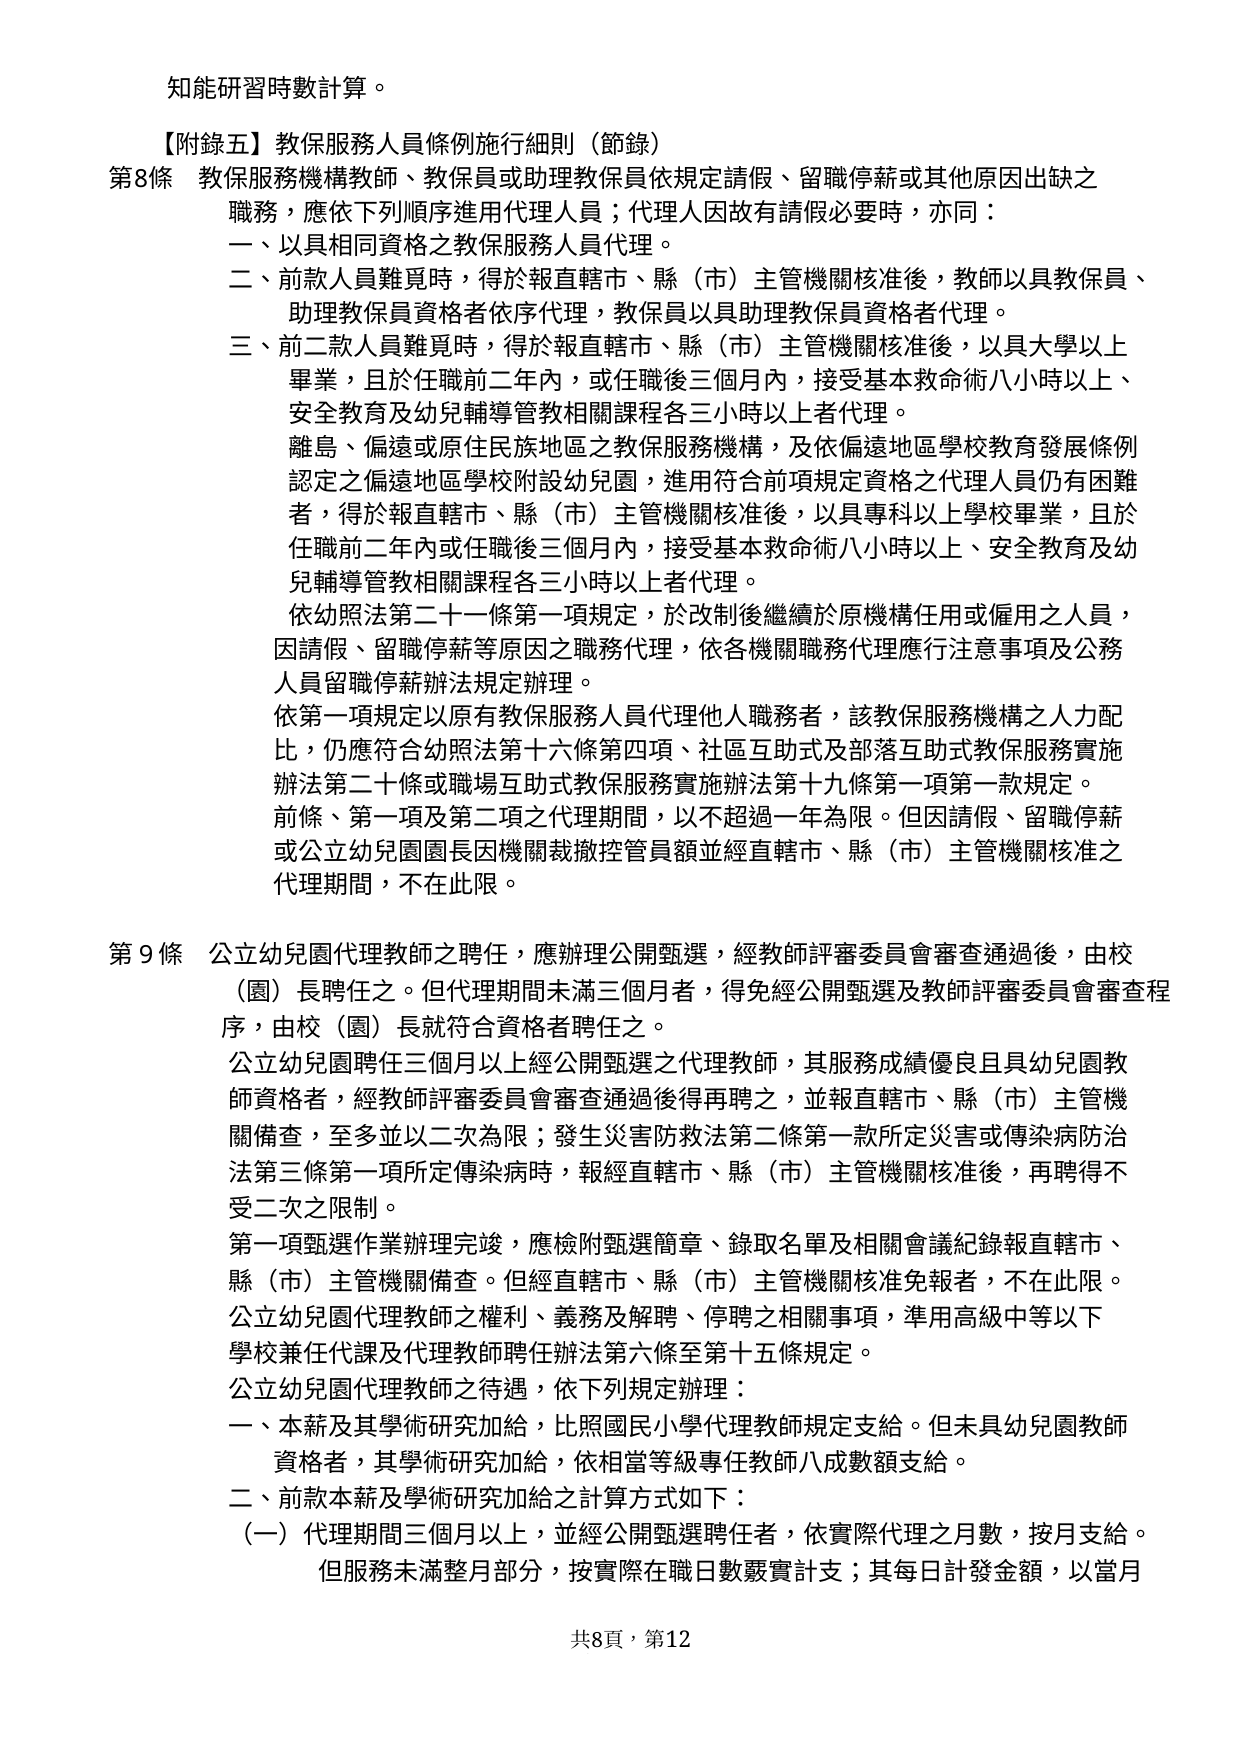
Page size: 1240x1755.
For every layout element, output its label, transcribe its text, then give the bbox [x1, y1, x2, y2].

text （一）代理期間三個月以上，並經公開甄選聘任者，依實際代理之月數，按月支給。 [108, 1515, 1183, 1551]
text 二、前款人員難覓時，得於報直轄市、縣（市）主管機關核准後，教師以具教保員、 [108, 261, 1183, 295]
text 或公立幼兒園園長因機關裁撤控管員額並經直轄市、縣（市）主管機關核准之 [108, 833, 1183, 867]
text 代理期間，不在此限。 [108, 867, 1183, 901]
text 知能研習時數計算。 [108, 69, 1183, 105]
text 職務，應依下列順序進用代理人員；代理人因故有請假必要時，亦同： [108, 194, 1183, 228]
text 第9條 公立幼兒園代理教師之聘任，應辦理公開甄選，經教師評審委員會審查通過後，由校（園）長聘任之。但代理期間未滿三個月者，得免經公開甄選及教師評審委員會審查程序，由校（園）長就符合資格者聘任之。 [108, 935, 1183, 1043]
text 資格者，其學術研究加給，依相當等級專任教師八成數額支給。 [108, 1442, 1183, 1478]
text 辦法第二十條或職場互助式教保服務實施辦法第十九條第一項第一款規定。 [108, 766, 1183, 800]
text 比，仍應符合幼照法第十六條第四項、社區互助式及部落互助式教保服務實施 [108, 732, 1183, 766]
text 三、前二款人員難覓時，得於報直轄市、縣（市）主管機關核准後，以具大學以上 [108, 329, 1183, 362]
text 離島、偏遠或原住民族地區之教保服務機構，及依偏遠地區學校教育發展條例 [108, 430, 1183, 463]
text 前條、第一項及第二項之代理期間，以不超過一年為限。但因請假、留職停薪 [108, 800, 1183, 833]
text 但服務未滿整月部分，按實際在職日數覈實計支；其每日計發金額，以當月 [108, 1551, 1183, 1587]
text 因請假、留職停薪等原因之職務代理，依各機關職務代理應行注意事項及公務 [108, 632, 1183, 665]
text 縣（市）主管機關備查。但經直轄市、縣（市）主管機關核准免報者，不在此限。 [108, 1261, 1183, 1297]
text 第一項甄選作業辦理完竣，應檢附甄選簡章、錄取名單及相關會議紀錄報直轄市、 [108, 1225, 1183, 1261]
text 師資格者，經教師評審委員會審查通過後得再聘之，並報直轄市、縣（市）主管機 [108, 1080, 1183, 1116]
text 【附錄五】教保服務人員條例施行細則（節錄） [150, 124, 1183, 161]
text 二、前款本薪及學術研究加給之計算方式如下： [108, 1478, 1183, 1515]
text 助理教保員資格者依序代理，教保員以具助理教保員資格者代理。 [108, 295, 1183, 329]
text 法第三條第一項所定傳染病時，報經直轄市、縣（市）主管機關核准後，再聘得不 [108, 1152, 1183, 1188]
text 公立幼兒園聘任三個月以上經公開甄選之代理教師，其服務成績優良且具幼兒園教 [108, 1043, 1183, 1080]
text 人員留職停薪辦法規定辦理。 [108, 665, 1183, 699]
text 一、以具相同資格之教保服務人員代理。 [108, 228, 1183, 261]
text 受二次之限制。 [108, 1188, 1183, 1225]
text 依幼照法第二十一條第一項規定，於改制後繼續於原機構任用或僱用之人員， [108, 598, 1183, 632]
text 第8條 教保服務機構教師、教保員或助理教保員依規定請假、留職停薪或其他原因出缺之 [108, 161, 1183, 194]
text 公立幼兒園代理教師之待遇，依下列規定辦理： [108, 1370, 1183, 1406]
text 公立幼兒園代理教師之權利、義務及解聘、停聘之相關事項，準用高級中等以下 [108, 1297, 1183, 1333]
text 兒輔導管教相關課程各三小時以上者代理。 [108, 564, 1183, 598]
text 依第一項規定以原有教保服務人員代理他人職務者，該教保服務機構之人力配 [108, 699, 1183, 732]
text 關備查，至多並以二次為限；發生災害防救法第二條第一款所定災害或傳染病防治 [108, 1116, 1183, 1152]
text 安全教育及幼兒輔導管教相關課程各三小時以上者代理。 [108, 396, 1183, 430]
text 學校兼任代課及代理教師聘任辦法第六條至第十五條規定。 [108, 1333, 1183, 1370]
text 認定之偏遠地區學校附設幼兒園，進用符合前項規定資格之代理人員仍有困難 [108, 463, 1183, 497]
text 者，得於報直轄市、縣（市）主管機關核准後，以具專科以上學校畢業，且於 [108, 497, 1183, 531]
text 一、本薪及其學術研究加給，比照國民小學代理教師規定支給。但未具幼兒園教師 [108, 1406, 1183, 1442]
text 任職前二年內或任職後三個月內，接受基本救命術八小時以上、安全教育及幼 [108, 531, 1183, 564]
text 畢業，且於任職前二年內，或任職後三個月內，接受基本救命術八小時以上、 [108, 362, 1183, 396]
